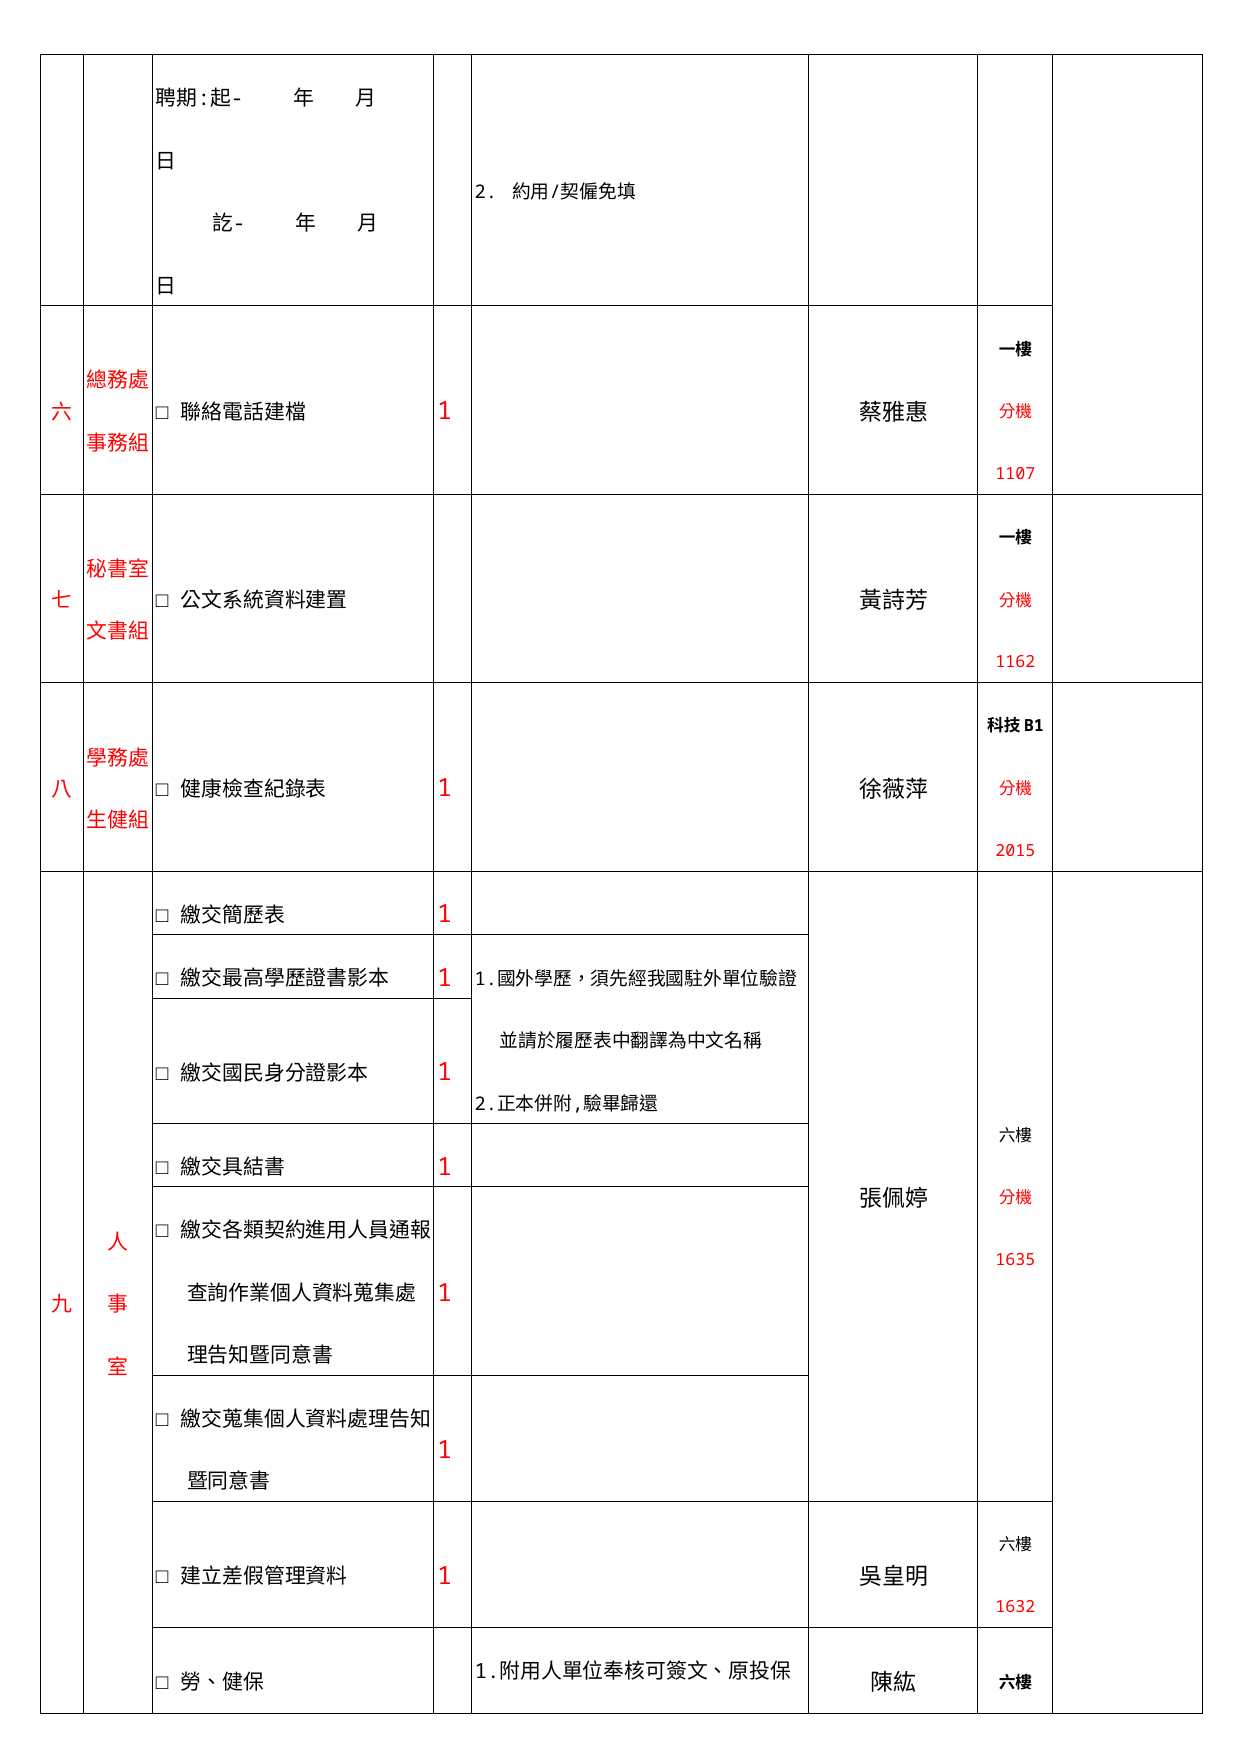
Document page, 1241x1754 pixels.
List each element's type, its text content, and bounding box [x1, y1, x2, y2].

table_cell □ 健康檢查紀錄表 [153, 683, 433, 871]
table_cell [472, 1376, 808, 1501]
table_cell 吳皇明 [809, 1502, 977, 1627]
table_cell [472, 1124, 808, 1186]
table_cell □ 繳交簡歷表 [153, 872, 433, 934]
table_cell □ 勞、健保 [153, 1628, 433, 1713]
table_cell 一樓 分機1107 [978, 306, 1052, 493]
table_cell □ 公文系統資料建置 [153, 495, 433, 682]
table_cell [1053, 872, 1202, 1713]
table_cell [84, 55, 152, 305]
table_cell [1053, 55, 1202, 493]
table_cell [472, 306, 808, 493]
table_cell 六樓1632 [978, 1502, 1052, 1627]
table_cell 1 [434, 999, 471, 1123]
table_cell 1 [434, 683, 471, 871]
table_cell 1 [434, 1187, 471, 1375]
table_cell □ 繳交國民身分證影本 [153, 999, 433, 1123]
table_cell 總務處事務組 [84, 306, 152, 493]
table_cell 科技B1 分機2015 [978, 683, 1052, 871]
table_cell [472, 872, 808, 934]
table_cell □ 繳交最高學歷證書影本 [153, 935, 433, 998]
table_cell 六 [41, 306, 83, 493]
table_cell 七 [41, 495, 83, 682]
table_cell 秘書室文書組 [84, 495, 152, 682]
table_cell 一樓 分機1162 [978, 495, 1052, 682]
table_cell 1 [434, 1376, 471, 1501]
table_cell 黃詩芳 [809, 495, 977, 682]
table_cell [434, 1628, 471, 1713]
table_cell [1053, 495, 1202, 682]
table_cell 1.國外學歷，須先經我國駐外單位驗證並請於履歷表中翻譯為中文名稱 2.正本併附,驗畢歸還 [472, 935, 808, 1123]
table_cell [472, 683, 808, 871]
table_cell □ 建立差假管理資料 [153, 1502, 433, 1627]
table_cell 陳紘 [809, 1628, 977, 1713]
table_cell [472, 1187, 808, 1375]
table_cell 蔡雅惠 [809, 306, 977, 493]
table_cell [472, 495, 808, 682]
table_cell 1 [434, 935, 471, 998]
table_cell [472, 1502, 808, 1627]
table_cell 九 [41, 872, 83, 1713]
table_cell □ 繳交各類契約進用人員通報查詢作業個人資料蒐集處理告知暨同意書 [153, 1187, 433, 1375]
table_cell [809, 55, 977, 305]
table_cell [434, 495, 471, 682]
table_cell 六樓 分機1635 [978, 872, 1052, 1501]
table_cell 張佩婷 [809, 872, 977, 1501]
table_cell 專案助理等計畫性人員須填列計畫名稱及代碼 約用/契僱免填 [472, 55, 808, 305]
table_cell 八 [41, 683, 83, 871]
table_cell 六樓 [978, 1628, 1052, 1713]
table_cell [978, 55, 1052, 305]
table_cell □ 繳交具結書 [153, 1124, 433, 1186]
table_cell 1.附用人單位奉核可簽文、原投保 [472, 1628, 808, 1713]
table_cell [434, 55, 471, 305]
table_cell [1053, 683, 1202, 871]
table_cell 徐薇萍 [809, 683, 977, 871]
table_cell 1 [434, 1124, 471, 1186]
table_cell [41, 55, 83, 305]
table_cell 1 [434, 306, 471, 493]
table_cell 1 [434, 1502, 471, 1627]
table_cell 聘期:起- 年 月 日 訖- 年 月 日 [153, 55, 433, 305]
table_cell □ 聯絡電話建檔 [153, 306, 433, 493]
table_cell □ 繳交蒐集個人資料處理告知暨同意書 [153, 1376, 433, 1501]
table_cell 人 事 室 [84, 872, 152, 1713]
table_cell 1 [434, 872, 471, 934]
table_cell 學務處生健組 [84, 683, 152, 871]
